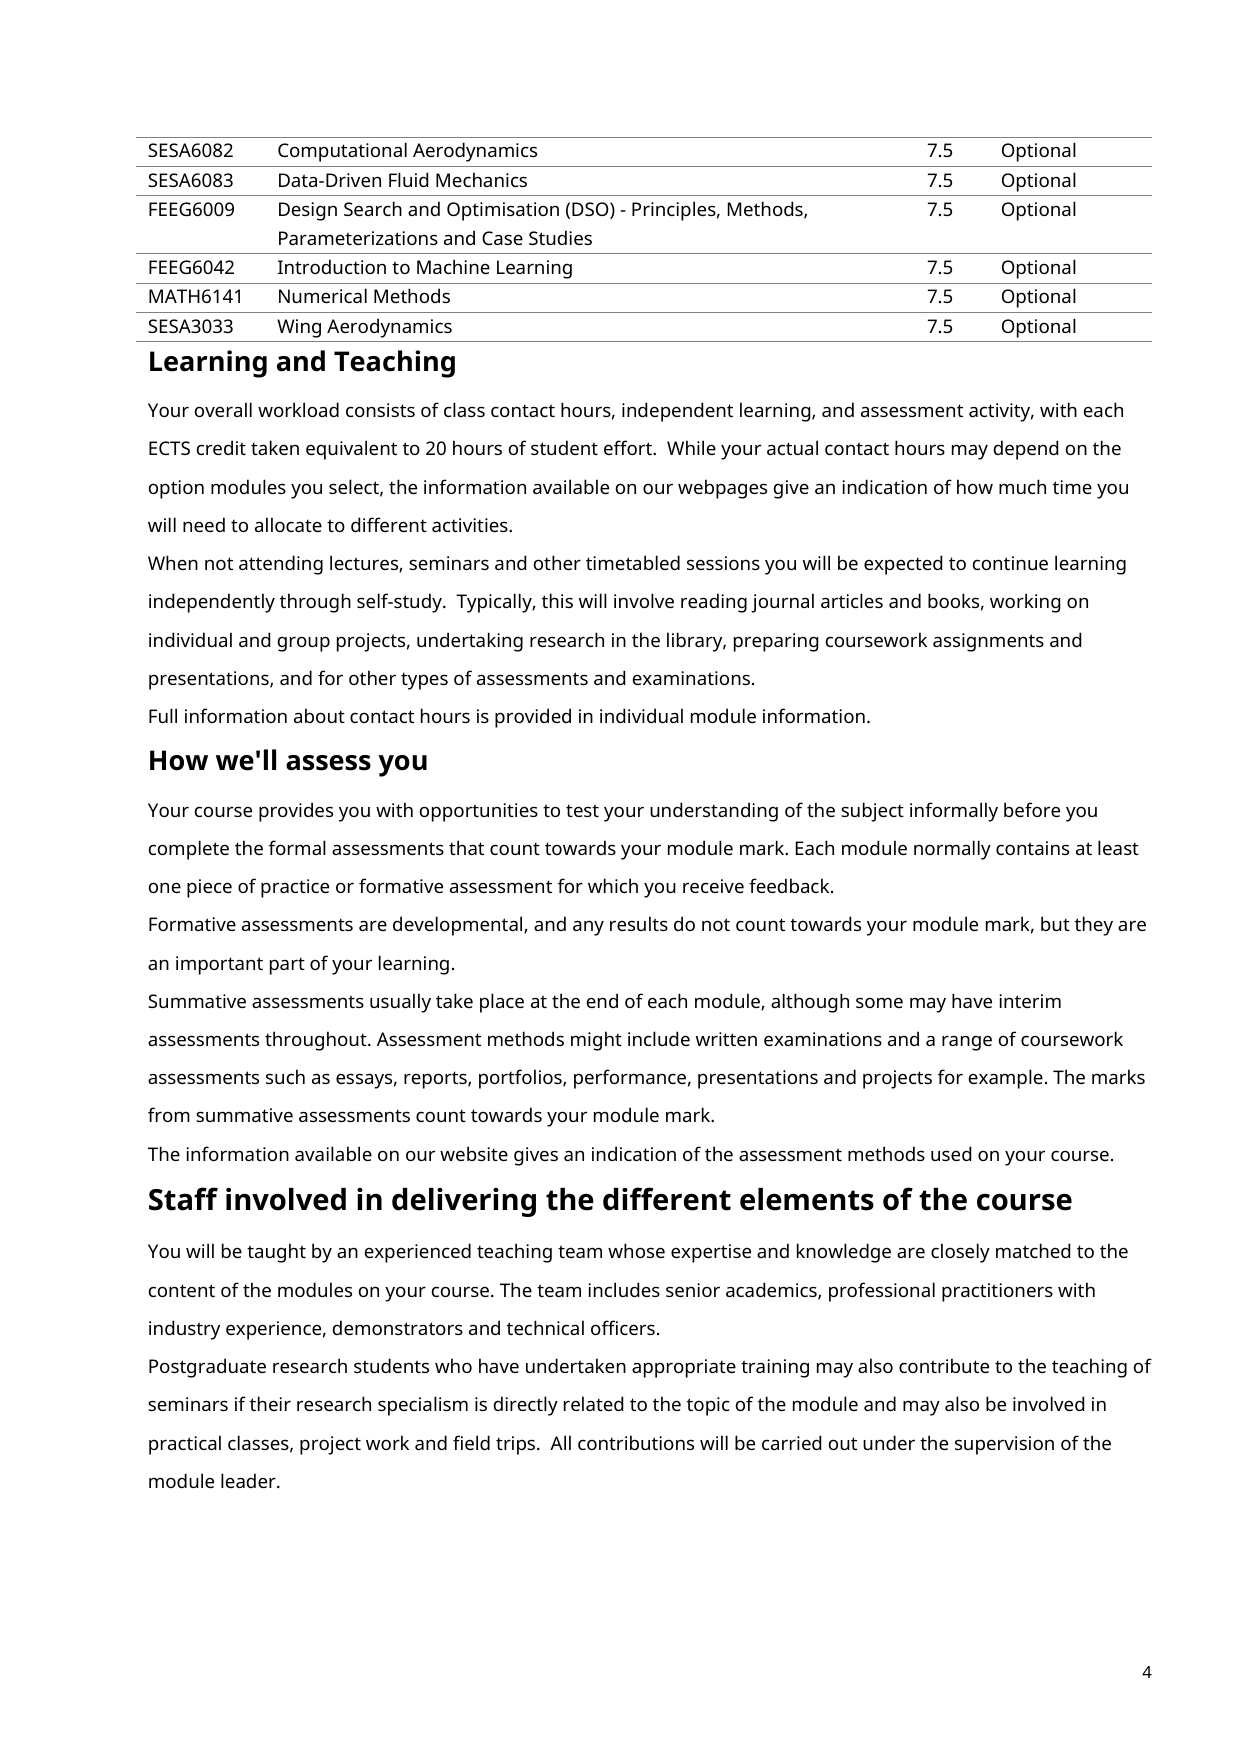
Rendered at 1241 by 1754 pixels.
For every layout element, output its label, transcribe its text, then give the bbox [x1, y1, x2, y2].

table_cell FEEG6042 [136, 254, 266, 283]
table_cell Optional [989, 254, 1152, 283]
text Full information about contact hours is provided in individual module information. [148, 703, 1152, 729]
table_cell Design Search and Optimisation (DSO) - Principles, Methods, Parameterizations and Case Studies [266, 196, 916, 253]
text Postgraduate research students who have undertaken appropriate training may also contribute to the teaching of seminars if their research specialism is directly related to the topic of the module and may also be involved in practical classes, project work and field trips. All contributions will be carried out under the supervision of the module leader. [148, 1353, 1152, 1493]
table_cell 7.5 [916, 196, 989, 253]
table_cell SESA6082 [136, 138, 266, 166]
table_cell 7.5 [916, 284, 989, 312]
table_cell FEEG6009 [136, 196, 266, 253]
table_cell MATH6141 [136, 284, 266, 312]
table_cell Computational Aerodynamics [266, 138, 916, 166]
subtitle Learning and Teaching [148, 342, 1152, 379]
table_cell 7.5 [916, 313, 989, 341]
text You will be taught by an experienced teaching team whose expertise and knowledge are closely matched to the content of the modules on your course. The team includes senior academics, professional practitioners with industry experience, demonstrators and technical officers. [148, 1239, 1152, 1341]
table_cell SESA6083 [136, 167, 266, 195]
text Your course provides you with opportunities to test your understanding of the subject informally before you complete the formal assessments that count towards your module mark. Each module normally contains at least one piece of practice or formative assessment for which you receive feedback. [148, 797, 1152, 899]
text Summative assessments usually take place at the end of each module, although some may have interim assessments throughout. Assessment methods might include written examinations and a range of coursework assessments such as essays, reports, portfolios, performance, presentations and projects for example. The marks from summative assessments count towards your module mark. [148, 988, 1152, 1128]
text When not attending lectures, seminars and other timetabled sessions you will be expected to continue learning independently through self-study. Typically, this will involve reading journal articles and books, working on individual and group projects, undertaking research in the library, preparing coursework assignments and presentations, and for other types of assessments and examinations. [148, 550, 1152, 691]
table_cell Optional [989, 284, 1152, 312]
table_cell 7.5 [916, 138, 989, 166]
table_cell Optional [989, 138, 1152, 166]
table_cell Data-Driven Fluid Mechanics [266, 167, 916, 195]
table_cell Numerical Methods [266, 284, 916, 312]
text Formative assessments are developmental, and any results do not count towards your module mark, but they are an important part of your learning. [148, 912, 1152, 975]
table_cell Optional [989, 313, 1152, 341]
table_cell Optional [989, 196, 1152, 253]
table_cell 7.5 [916, 167, 989, 195]
table_cell Introduction to Machine Learning [266, 254, 916, 283]
table_cell SESA3033 [136, 313, 266, 341]
table_cell Wing Aerodynamics [266, 313, 916, 341]
text The information available on our website gives an indication of the assessment methods used on your course. [148, 1141, 1152, 1166]
table_cell 7.5 [916, 254, 989, 283]
subtitle How we'll assess you [148, 742, 1152, 778]
text Your overall workload consists of class contact hours, independent learning, and assessment activity, with each ECTS credit taken equivalent to 20 hours of student effort. While your actual contact hours may depend on the option modules you select, the information available on our webpages give an indication of how much time you will need to allocate to different activities. [148, 397, 1152, 538]
subtitle Staff involved in delivering the different elements of the course [148, 1179, 1152, 1219]
table_cell Optional [989, 167, 1152, 195]
